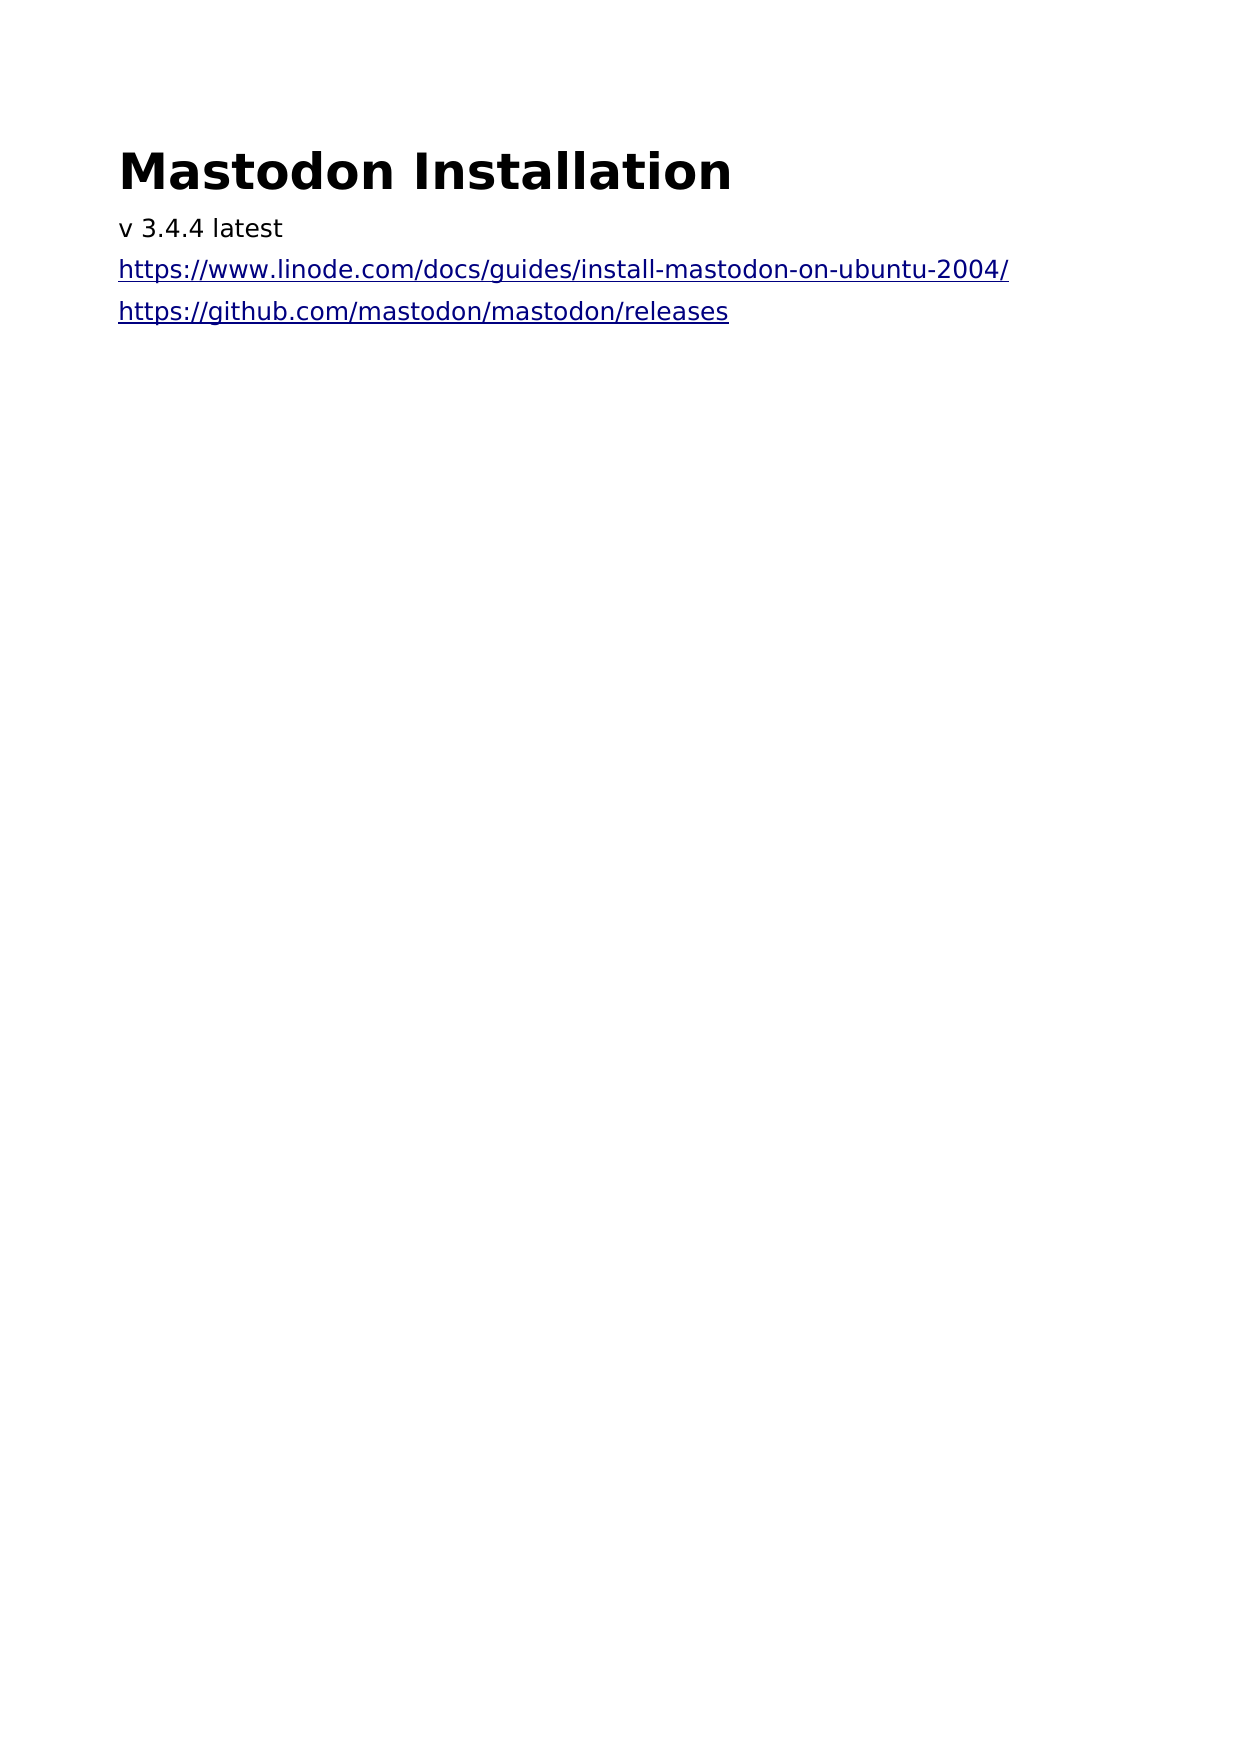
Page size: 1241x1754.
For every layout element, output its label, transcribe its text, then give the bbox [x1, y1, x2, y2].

text https://github.com/mastodon/mastodon/releases [118, 297, 1122, 326]
text v 3.4.4 latest [118, 214, 1122, 243]
text https://www.linode.com/docs/guides/install-mastodon-on-ubuntu-2004/ [118, 256, 1122, 285]
subtitle Mastodon Installation [118, 143, 1122, 201]
